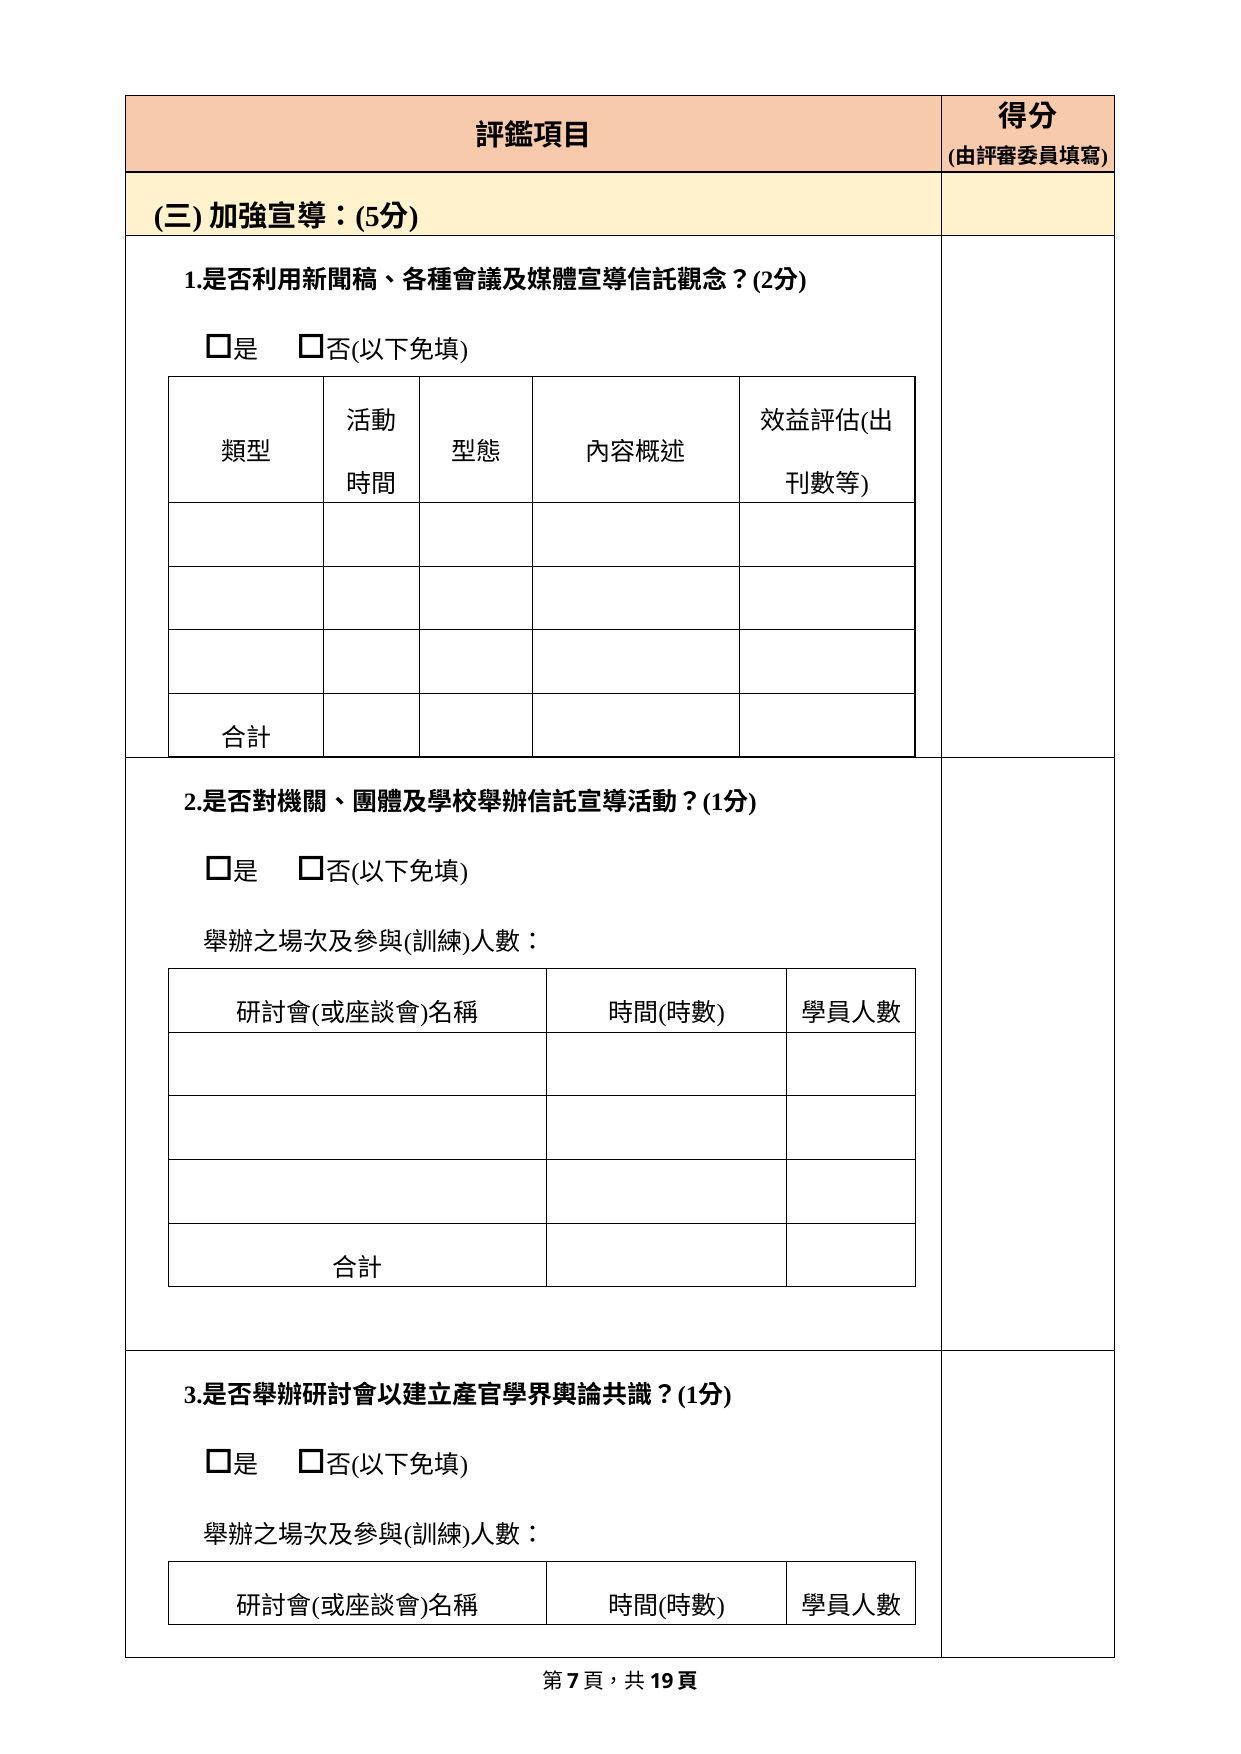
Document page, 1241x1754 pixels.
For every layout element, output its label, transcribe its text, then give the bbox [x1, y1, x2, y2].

table_cell [740, 567, 914, 629]
table_header 效益評估(出刊數等) [740, 377, 914, 502]
table_cell [420, 630, 532, 693]
table_cell [942, 1351, 1114, 1657]
table_cell [169, 630, 323, 693]
table_cell [324, 630, 419, 693]
table_cell [740, 694, 914, 756]
table_cell [420, 503, 532, 566]
table_cell [533, 630, 739, 693]
table_cell [547, 1224, 786, 1286]
table_cell [547, 1160, 786, 1222]
table_header 時間(時數) [547, 969, 786, 1032]
table_header 得分 (由評審委員填寫) [942, 96, 1114, 171]
table_cell 合計 [169, 1224, 546, 1286]
table_cell [169, 1160, 546, 1222]
table_cell (三) 加強宣導：(5分) [126, 173, 941, 235]
table_cell [324, 694, 419, 756]
table_cell [169, 1033, 546, 1095]
table_header 類型 [169, 377, 323, 502]
table_cell [740, 503, 914, 566]
table_cell [169, 1096, 546, 1159]
table_cell [420, 567, 532, 629]
table_cell [942, 236, 1114, 757]
table_cell 2.是否對機關、團體及學校舉辦信託宣導活動？(1分) 是 否(以下免填) 舉辦之場次及參與(訓練)人數： [126, 758, 941, 1349]
table_cell [324, 567, 419, 629]
table_header 活動時間 [324, 377, 419, 502]
table_header 內容概述 [533, 377, 739, 502]
table_cell [547, 1096, 786, 1159]
table_cell [533, 694, 739, 756]
table_cell [740, 630, 914, 693]
table_cell [420, 694, 532, 756]
table_cell 3.是否舉辦研討會以建立產官學界輿論共識？(1分) 是 否(以下免填) 舉辦之場次及參與(訓練)人數： [126, 1351, 941, 1657]
table_header 評鑑項目 [126, 96, 941, 171]
table_cell [547, 1033, 786, 1095]
table_cell [942, 173, 1114, 235]
table_header 研討會(或座談會)名稱 [169, 969, 546, 1032]
table_cell [324, 503, 419, 566]
table_cell [942, 758, 1114, 1349]
table_cell [169, 567, 323, 629]
table_header 時間(時數) [547, 1562, 786, 1624]
table_cell [787, 1224, 915, 1286]
table_cell [533, 503, 739, 566]
table_header 學員人數 [787, 969, 915, 1032]
table_cell [787, 1033, 915, 1095]
table_cell [787, 1096, 915, 1159]
table_cell 合計 [169, 694, 323, 756]
table_cell [169, 503, 323, 566]
table_header 型態 [420, 377, 532, 502]
table_header 學員人數 [787, 1562, 915, 1624]
table_cell [533, 567, 739, 629]
table_cell [787, 1160, 915, 1222]
table_cell 1.是否利用新聞稿、各種會議及媒體宣導信託觀念？(2分) 是 否(以下免填) [126, 236, 941, 757]
table_header 研討會(或座談會)名稱 [169, 1562, 546, 1624]
